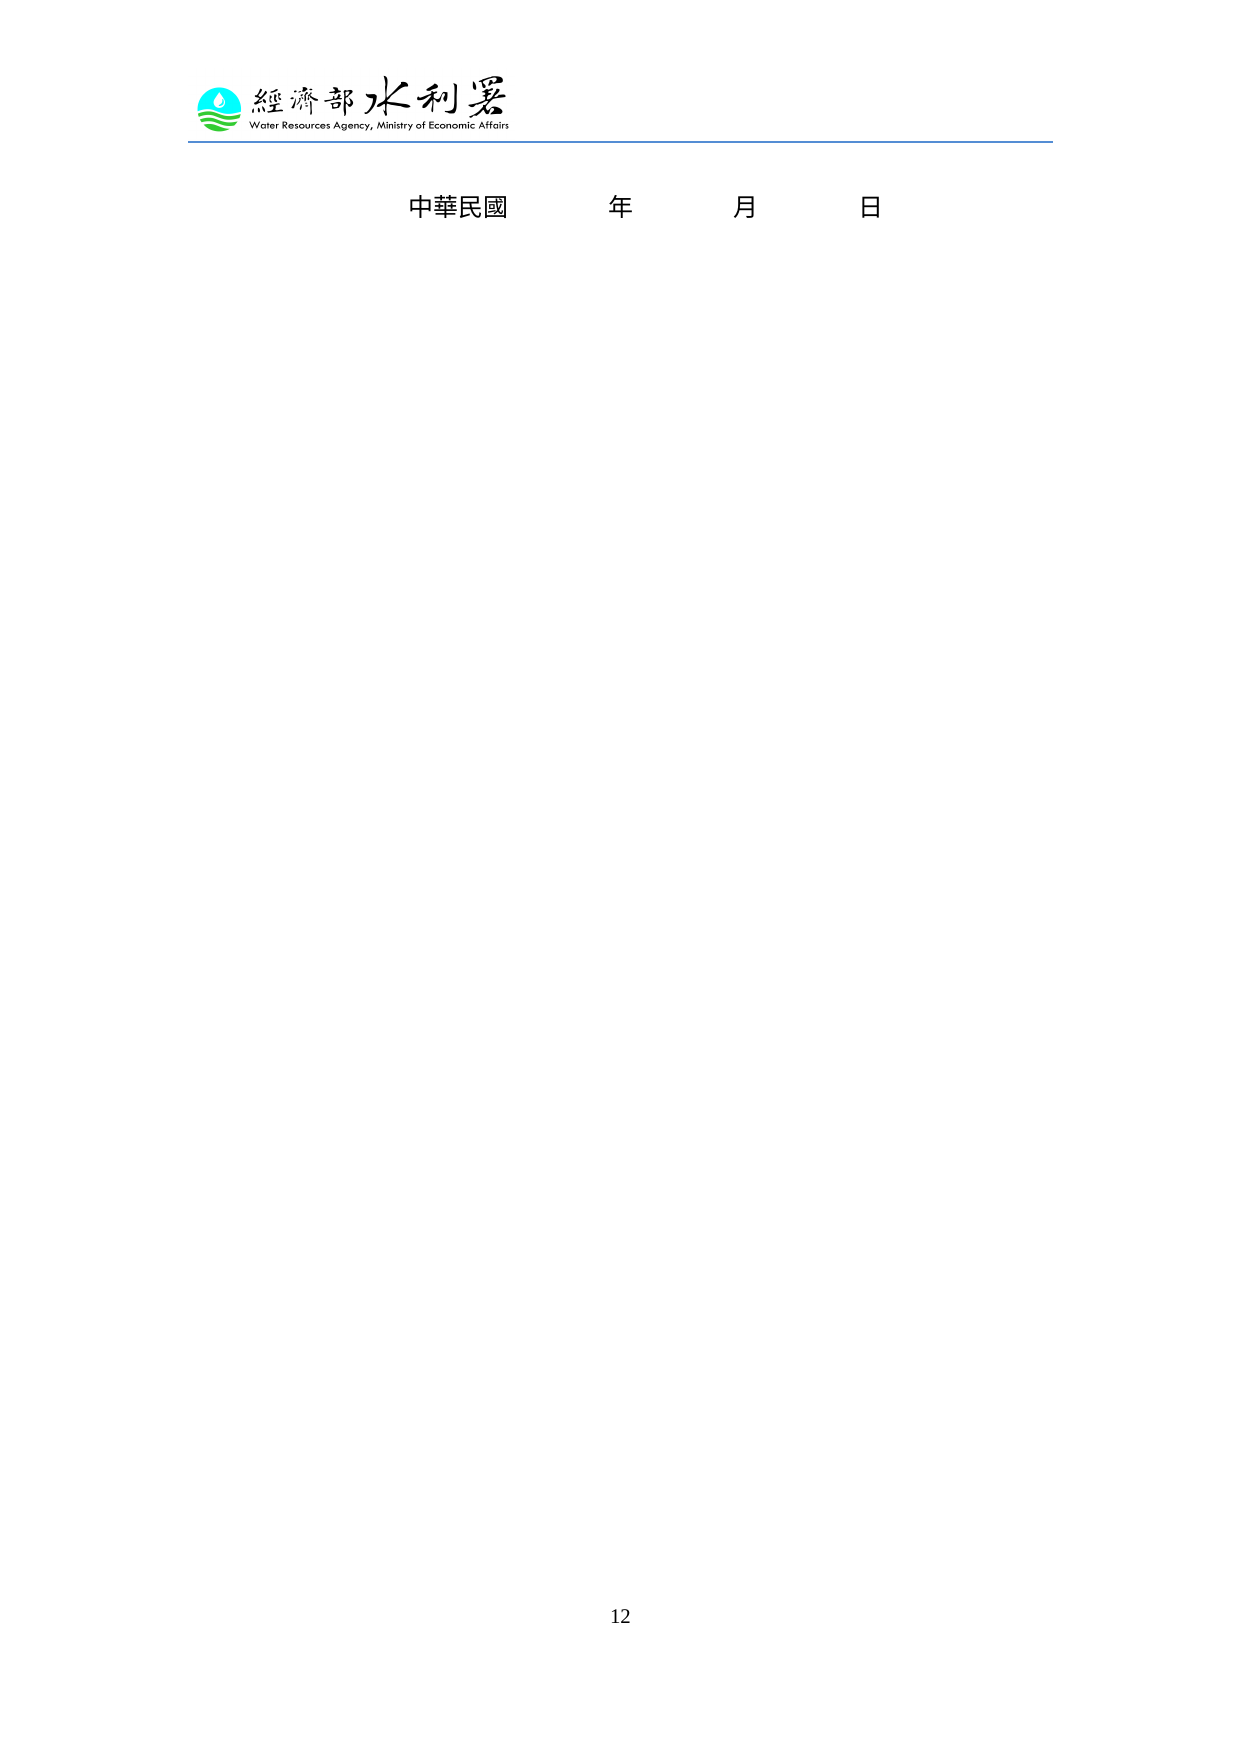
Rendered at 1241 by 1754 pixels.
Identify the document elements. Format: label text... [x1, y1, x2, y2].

table_header 中華民國 年 月 日 [188, 158, 1053, 223]
